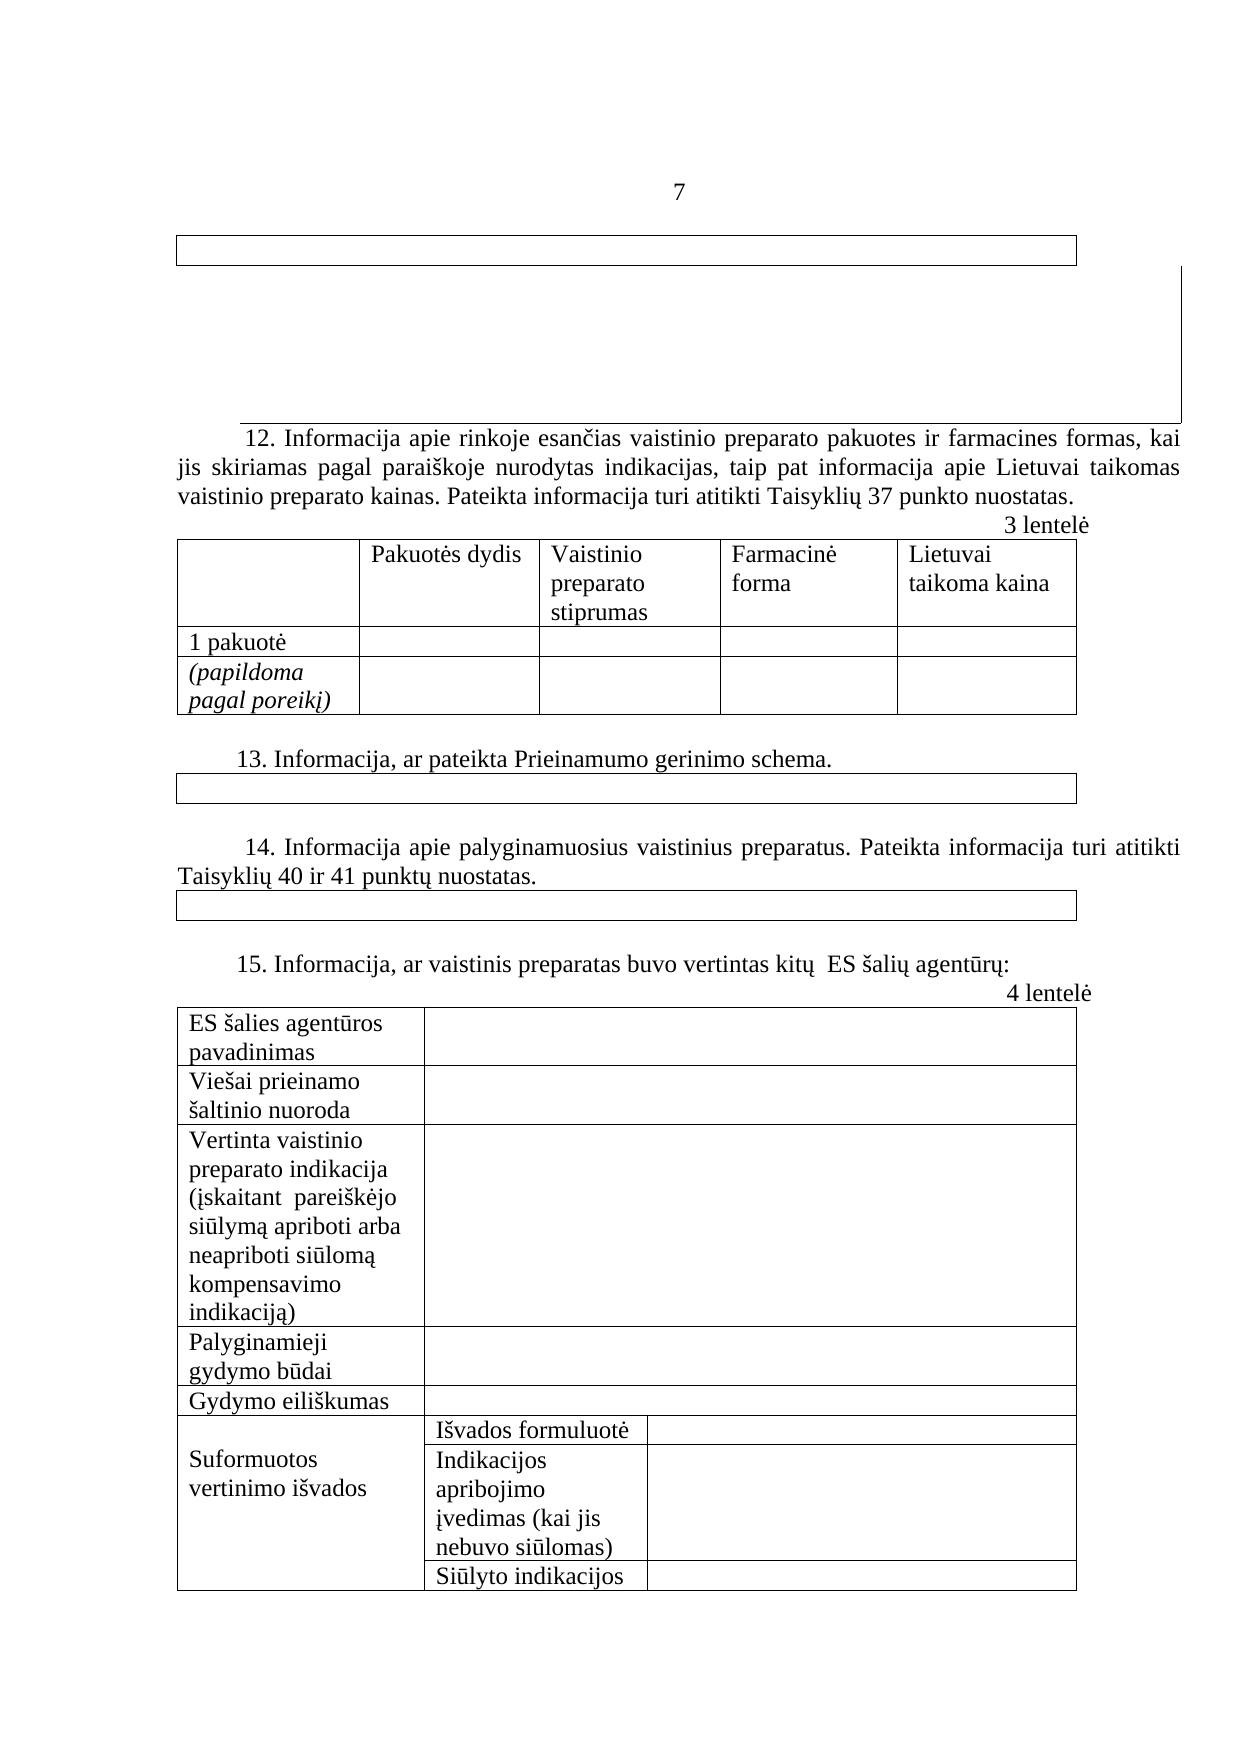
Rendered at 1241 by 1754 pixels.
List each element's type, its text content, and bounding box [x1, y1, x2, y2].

table_cell Siūlyto indikacijos [425, 1561, 647, 1590]
table_cell Indikacijos apribojimo įvedimas (kai jis nebuvo siūlomas) [425, 1445, 647, 1560]
table_cell [648, 1561, 1076, 1590]
text 13. Informacija, ar pateikta Prieinamumo gerinimo schema. [236, 744, 1181, 773]
table_cell [721, 627, 897, 656]
table_header Lietuvai taikoma kaina [898, 540, 1076, 626]
table_cell [648, 1445, 1076, 1560]
table_cell [721, 657, 897, 714]
table_header [177, 236, 1076, 264]
table_cell Gydymo eiliškumas [178, 1386, 424, 1414]
table_cell [540, 627, 720, 656]
table_cell (papildoma pagal poreikį) [178, 657, 359, 714]
text 4 lentelė [244, 978, 1181, 1007]
table_cell [360, 627, 539, 656]
table_header ES šalies agentūros pavadinimas [178, 1008, 424, 1065]
table_cell Palyginamieji gydymo būdai [178, 1327, 424, 1385]
table_cell [425, 1066, 1076, 1124]
table_header [177, 774, 1076, 802]
table_cell [540, 657, 720, 714]
table_cell [360, 657, 539, 714]
text 14. Informacija apie palyginamuosius vaistinius preparatus. Pateikta informacija turi atitikti Taisyklių 40 ir 41 punktų nuostatas. [177, 832, 1181, 890]
table_header [177, 891, 1076, 919]
table_header Pakuotės dydis [360, 540, 539, 626]
text 15. Informacija, ar vaistinis preparatas buvo vertintas kitų ES šalių agentūrų: [236, 949, 1181, 978]
text 3 lentelė [177, 510, 1181, 538]
table_cell 1 pakuotė [178, 627, 359, 656]
table_cell [648, 1416, 1076, 1444]
table_cell [425, 1125, 1076, 1326]
table_header [178, 540, 359, 626]
table_cell Vertinta vaistinio preparato indikacija (įskaitant pareiškėjo siūlymą apriboti arba neapriboti siūlomą kompensavimo indikaciją) [178, 1125, 424, 1326]
table_cell Viešai prieinamo šaltinio nuoroda [178, 1066, 424, 1124]
table_cell [425, 1386, 1076, 1414]
table_cell Suformuotos vertinimo išvados [178, 1416, 424, 1590]
table_header Farmacinė forma [721, 540, 897, 626]
table_cell Išvados formuluotė [425, 1416, 647, 1444]
table_header Vaistinio preparato stiprumas [540, 540, 720, 626]
table_cell [898, 657, 1076, 714]
text 12. Informacija apie rinkoje esančias vaistinio preparato pakuotes ir farmacines formas, kai jis skiriamas pagal paraiškoje nurodytas indikacijas, taip pat informacija apie Lietuvai taikomas vaistinio preparato kainas. Pateikta informacija turi atitikti Taisyklių 37 punkto nuostatas. [177, 423, 1181, 510]
table_header [425, 1008, 1076, 1065]
table_cell [898, 627, 1076, 656]
table_cell [425, 1327, 1076, 1385]
